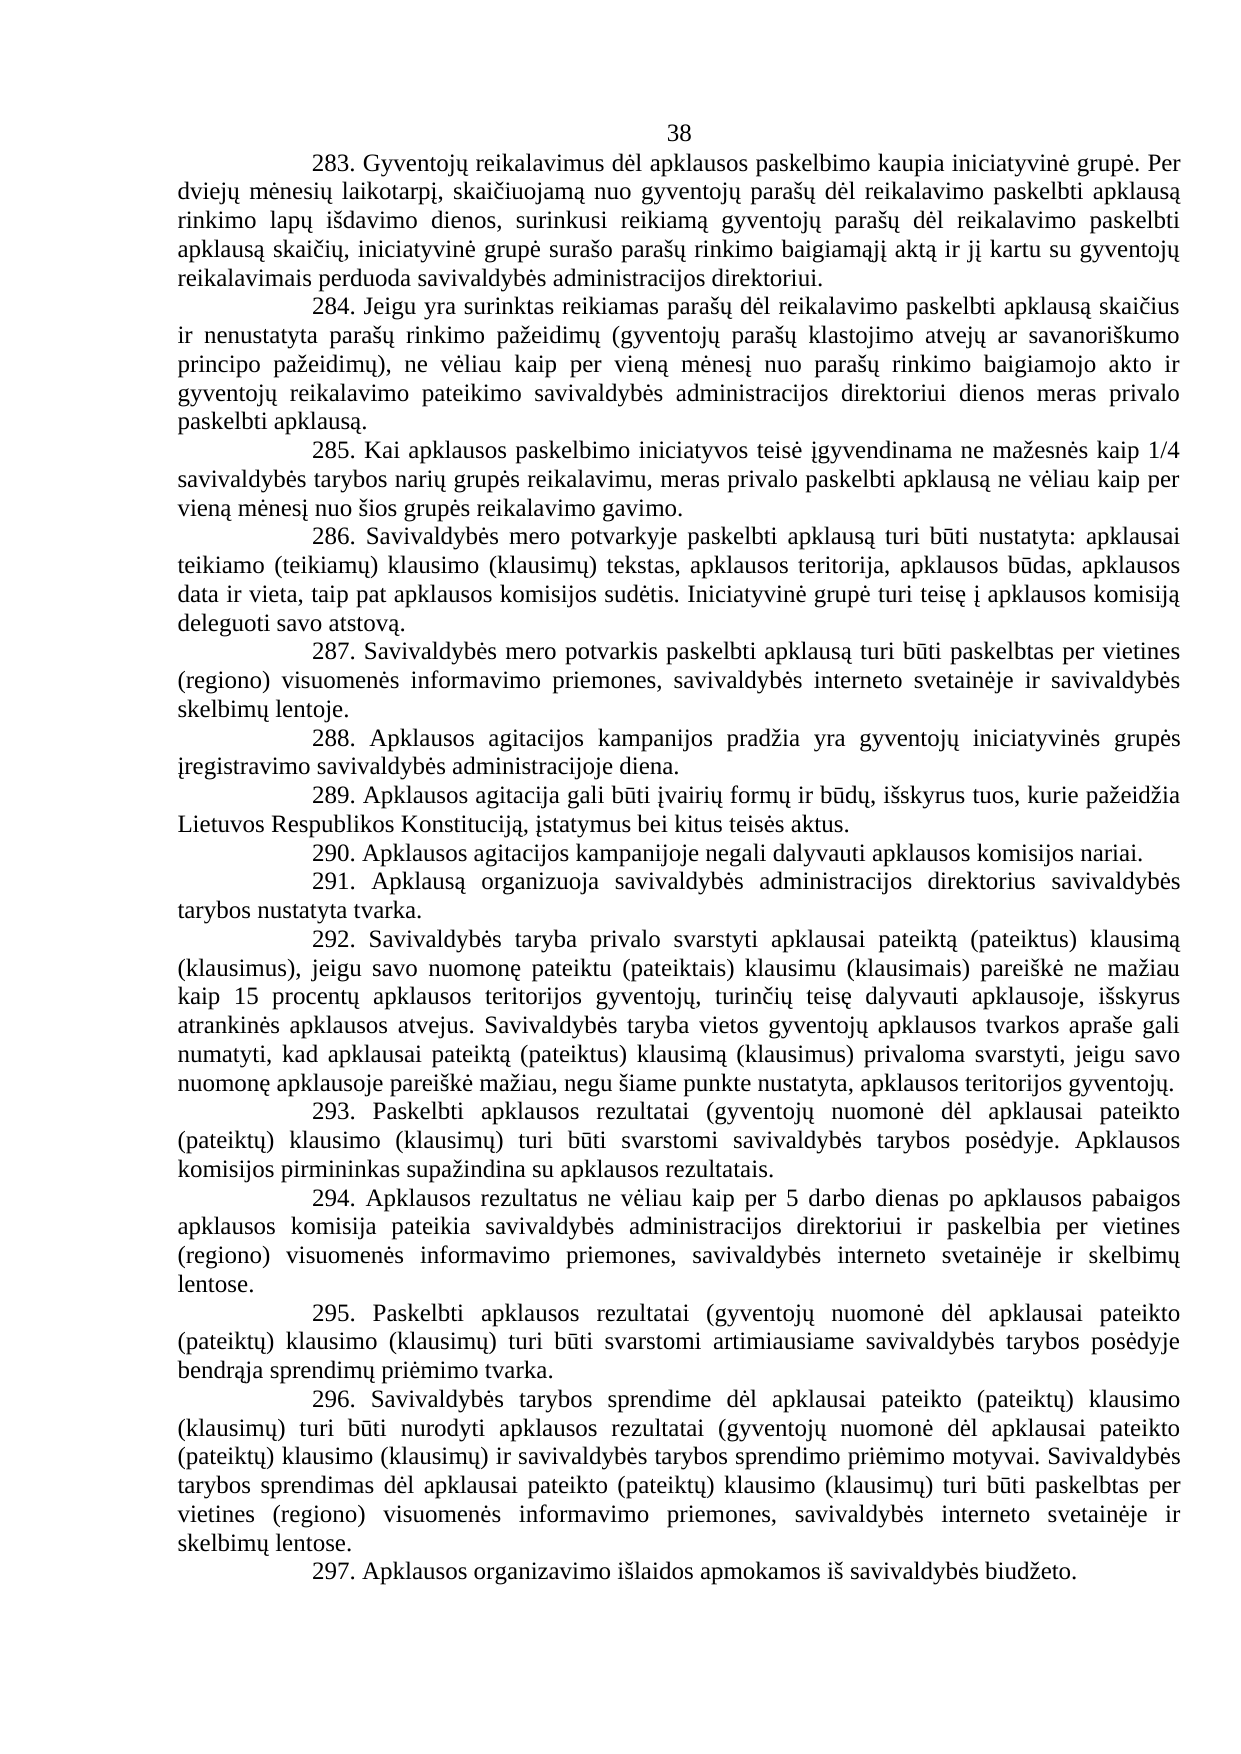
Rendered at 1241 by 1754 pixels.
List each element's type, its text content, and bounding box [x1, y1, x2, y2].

text 291. Apklausą organizuoja savivaldybės administracijos direktorius savivaldybės tarybos nustatyta tvarka. [177, 866, 1181, 924]
text 293. Paskelbti apklausos rezultatai (gyventojų nuomonė dėl apklausai pateikto (pateiktų) klausimo (klausimų) turi būti svarstomi savivaldybės tarybos posėdyje. Apklausos komisijos pirmininkas supažindina su apklausos rezultatais. [177, 1096, 1181, 1183]
text 286. Savivaldybės mero potvarkyje paskelbti apklausą turi būti nustatyta: apklausai teikiamo (teikiamų) klausimo (klausimų) tekstas, apklausos teritorija, apklausos būdas, apklausos data ir vieta, taip pat apklausos komisijos sudėtis. Iniciatyvinė grupė turi teisę į apklausos komisiją deleguoti savo atstovą. [177, 521, 1181, 636]
text 289. Apklausos agitacija gali būti įvairių formų ir būdų, išskyrus tuos, kurie pažeidžia Lietuvos Respublikos Konstituciją, įstatymus bei kitus teisės aktus. [177, 780, 1181, 838]
text 288. Apklausos agitacijos kampanijos pradžia yra gyventojų iniciatyvinės grupės įregistravimo savivaldybės administracijoje diena. [177, 723, 1181, 780]
text 296. Savivaldybės tarybos sprendime dėl apklausai pateikto (pateiktų) klausimo (klausimų) turi būti nurodyti apklausos rezultatai (gyventojų nuomonė dėl apklausai pateikto (pateiktų) klausimo (klausimų) ir savivaldybės tarybos sprendimo priėmimo motyvai. Savivaldybės tarybos sprendimas dėl apklausai pateikto (pateiktų) klausimo (klausimų) turi būti paskelbtas per vietines (regiono) visuomenės informavimo priemones, savivaldybės interneto svetainėje ir skelbimų lentose. [177, 1384, 1181, 1556]
text 287. Savivaldybės mero potvarkis paskelbti apklausą turi būti paskelbtas per vietines (regiono) visuomenės informavimo priemones, savivaldybės interneto svetainėje ir savivaldybės skelbimų lentoje. [177, 636, 1181, 723]
text 292. Savivaldybės taryba privalo svarstyti apklausai pateiktą (pateiktus) klausimą (klausimus), jeigu savo nuomonę pateiktu (pateiktais) klausimu (klausimais) pareiškė ne mažiau kaip 15 procentų apklausos teritorijos gyventojų, turinčių teisę dalyvauti apklausoje, išskyrus atrankinės apklausos atvejus. Savivaldybės taryba vietos gyventojų apklausos tvarkos apraše gali numatyti, kad apklausai pateiktą (pateiktus) klausimą (klausimus) privaloma svarstyti, jeigu savo nuomonę apklausoje pareiškė mažiau, negu šiame punkte nustatyta, apklausos teritorijos gyventojų. [177, 924, 1181, 1096]
text 283. Gyventojų reikalavimus dėl apklausos paskelbimo kaupia iniciatyvinė grupė. Per dviejų mėnesių laikotarpį, skaičiuojamą nuo gyventojų parašų dėl reikalavimo paskelbti apklausą rinkimo lapų išdavimo dienos, surinkusi reikiamą gyventojų parašų dėl reikalavimo paskelbti apklausą skaičių, iniciatyvinė grupė surašo parašų rinkimo baigiamąjį aktą ir jį kartu su gyventojų reikalavimais perduoda savivaldybės administracijos direktoriui. [177, 148, 1181, 291]
text 290. Apklausos agitacijos kampanijoje negali dalyvauti apklausos komisijos nariai. [177, 838, 1181, 866]
text 285. Kai apklausos paskelbimo iniciatyvos teisė įgyvendinama ne mažesnės kaip 1/4 savivaldybės tarybos narių grupės reikalavimu, meras privalo paskelbti apklausą ne vėliau kaip per vieną mėnesį nuo šios grupės reikalavimo gavimo. [177, 435, 1181, 521]
text 295. Paskelbti apklausos rezultatai (gyventojų nuomonė dėl apklausai pateikto (pateiktų) klausimo (klausimų) turi būti svarstomi artimiausiame savivaldybės tarybos posėdyje bendrąja sprendimų priėmimo tvarka. [177, 1298, 1181, 1384]
text 284. Jeigu yra surinktas reikiamas parašų dėl reikalavimo paskelbti apklausą skaičius ir nenustatyta parašų rinkimo pažeidimų (gyventojų parašų klastojimo atvejų ar savanoriškumo principo pažeidimų), ne vėliau kaip per vieną mėnesį nuo parašų rinkimo baigiamojo akto ir gyventojų reikalavimo pateikimo savivaldybės administracijos direktoriui dienos meras privalo paskelbti apklausą. [177, 291, 1181, 435]
text 297. Apklausos organizavimo išlaidos apmokamos iš savivaldybės biudžeto. [177, 1556, 1181, 1585]
text 294. Apklausos rezultatus ne vėliau kaip per 5 darbo dienas po apklausos pabaigos apklausos komisija pateikia savivaldybės administracijos direktoriui ir paskelbia per vietines (regiono) visuomenės informavimo priemones, savivaldybės interneto svetainėje ir skelbimų lentose. [177, 1183, 1181, 1298]
